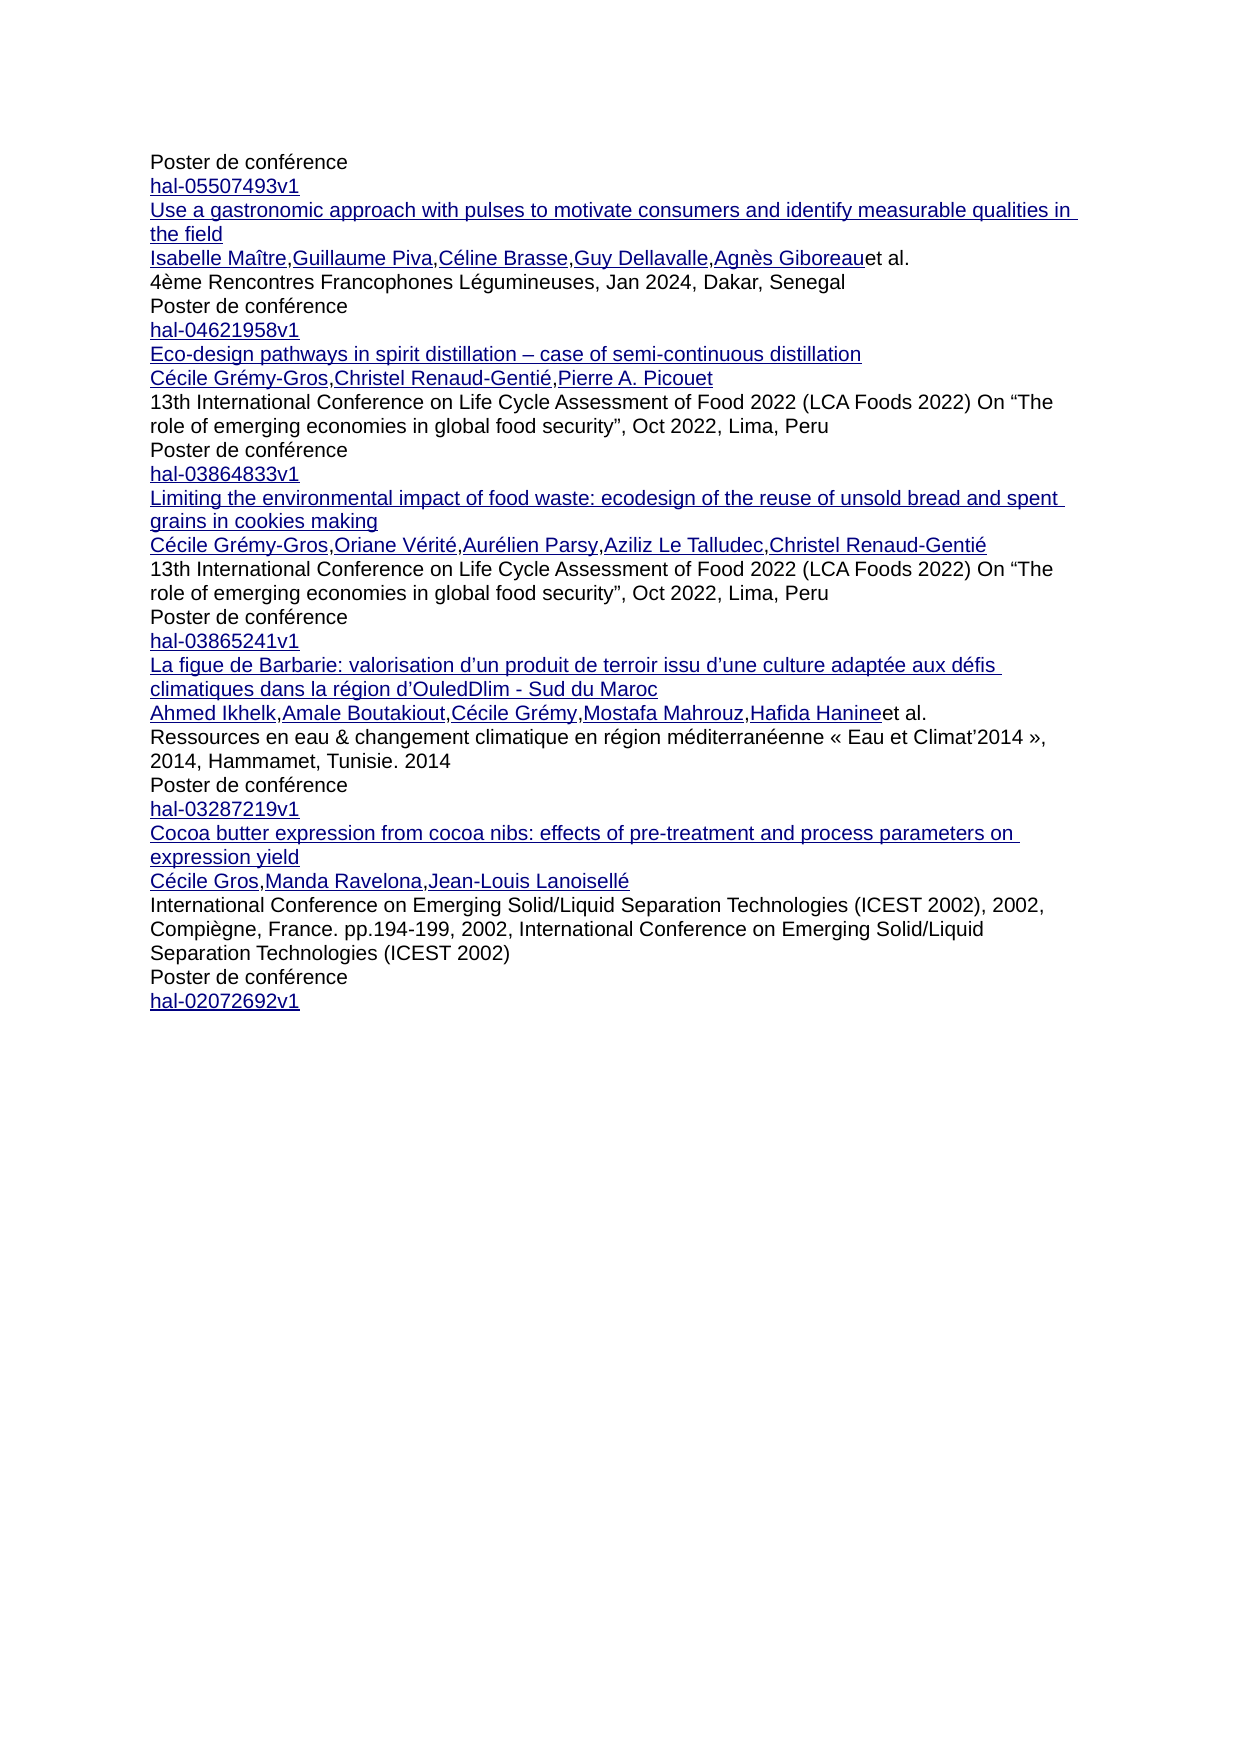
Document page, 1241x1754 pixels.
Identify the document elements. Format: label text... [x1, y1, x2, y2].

table_cell Limiting the environmental impact of food waste: ecodesign of the reuse of unsold bread and spent grains in cookies making Cécile Grémy-Gros,Oriane Vérité,Aurélien Parsy,Aziliz Le Talludec,Christel Renaud-Gentié 13th International Conference on Life Cycle Assessment of Food 2022 (LCA Foods 2022) On “The role of emerging economies in global food security”, Oct 2022, Lima, Peru Poster de conférence hal-03865241v1 [150, 485, 1090, 653]
table_cell La figue de Barbarie: valorisation d’un produit de terroir issu d’une culture adaptée aux défis climatiques dans la région d’OuledDlim - Sud du Maroc Ahmed Ikhelk,Amale Boutakiout,Cécile Grémy,Mostafa Mahrouz,Hafida Hanineet al. Ressources en eau & changement climatique en région méditerranéenne « Eau et Climat’2014 », 2014, Hammamet, Tunisie. 2014 Poster de conférence hal-03287219v1 [150, 653, 1090, 821]
table_header Poster de conférence hal-05507493v1 [150, 150, 1090, 198]
table_cell Eco-design pathways in spirit distillation – case of semi-continuous distillation Cécile Grémy-Gros,Christel Renaud-Gentié,Pierre A. Picouet 13th International Conference on Life Cycle Assessment of Food 2022 (LCA Foods 2022) On “The role of emerging economies in global food security”, Oct 2022, Lima, Peru Poster de conférence hal-03864833v1 [150, 342, 1090, 485]
table_cell Use a gastronomic approach with pulses to motivate consumers and identify measurable qualities in the field Isabelle Maître,Guillaume Piva,Céline Brasse,Guy Dellavalle,Agnès Giboreauet al. 4ème Rencontres Francophones Légumineuses, Jan 2024, Dakar, Senegal Poster de conférence hal-04621958v1 [150, 198, 1090, 342]
table_cell Cocoa butter expression from cocoa nibs: effects of pre-treatment and process parameters on expression yield Cécile Gros,Manda Ravelona,Jean-Louis Lanoisellé International Conference on Emerging Solid/Liquid Separation Technologies (ICEST 2002), 2002, Compiègne, France. pp.194-199, 2002, International Conference on Emerging Solid/Liquid Separation Technologies (ICEST 2002) Poster de conférence hal-02072692v1 [150, 821, 1090, 1012]
